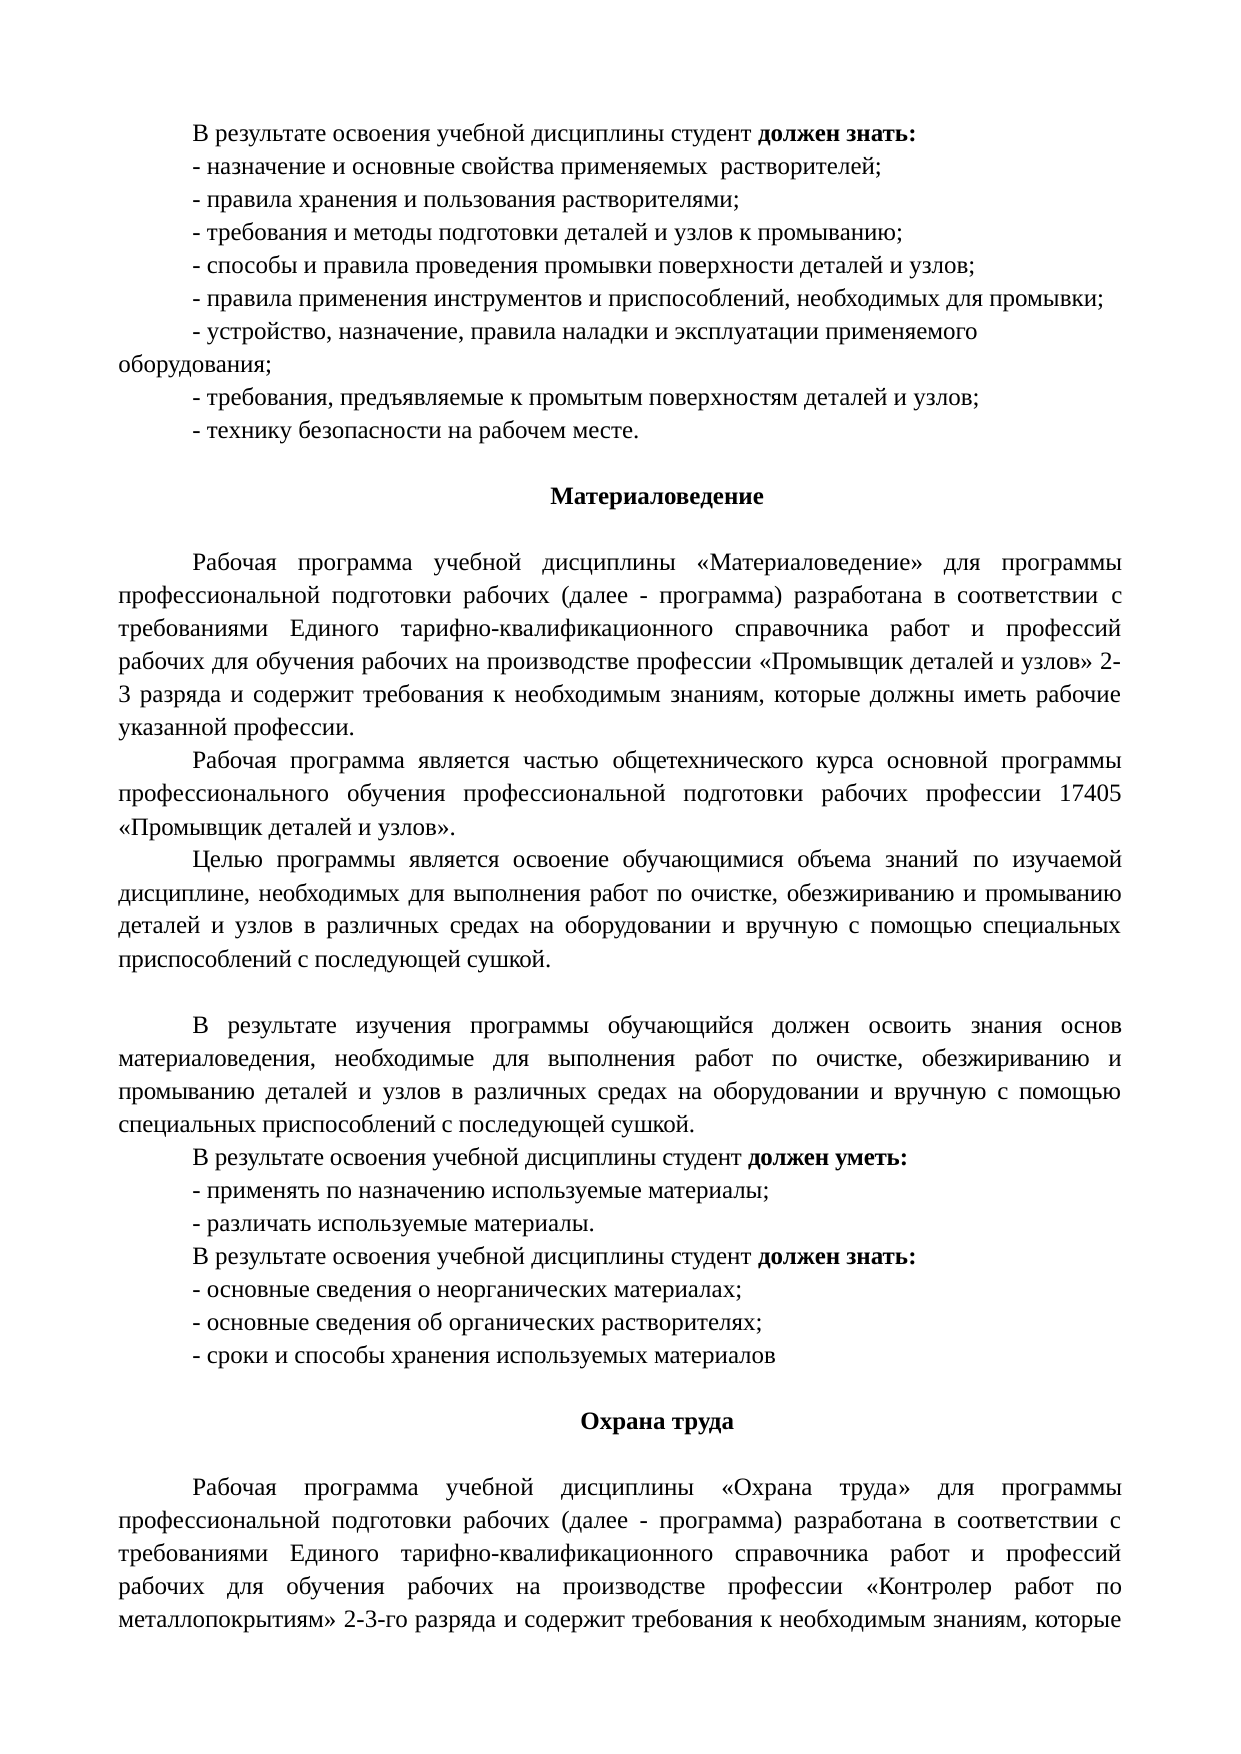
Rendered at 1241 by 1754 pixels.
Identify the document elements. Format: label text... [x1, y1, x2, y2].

text - требования и методы подготовки деталей и узлов к промыванию; [118, 217, 1122, 246]
text - требования, предъявляемые к промытым поверхностям деталей и узлов; [118, 382, 1122, 411]
text Рабочая программа учебной дисциплины «Материаловедение» для программы профессиональной подготовки рабочих (далее - программа) разработана в соответствии с требованиями Единого тарифно-квалификационного справочника работ и профессий рабочих для обучения рабочих на производстве профессии «Промывщик деталей и узлов» 2-3 разряда и содержит требования к необходимым знаниям, которые должны иметь рабочие указанной профессии. [118, 547, 1122, 741]
text - основные сведения о неорганических материалах; [118, 1274, 1122, 1303]
text - применять по назначению используемые материалы; [118, 1175, 1122, 1203]
text Материаловедение [118, 481, 1122, 510]
text - сроки и способы хранения используемых материалов [118, 1340, 1122, 1369]
text - устройство, назначение, правила наладки и эксплуатации применяемого оборудования; [118, 316, 1122, 378]
text В результате освоения учебной дисциплины студент должен знать: [118, 118, 1122, 147]
text - правила хранения и пользования растворителями; [118, 184, 1122, 213]
text - различать используемые материалы. [118, 1208, 1122, 1237]
text В результате освоения учебной дисциплины студент должен уметь: [118, 1142, 1122, 1171]
text Рабочая программа учебной дисциплины «Охрана труда» для программы профессиональной подготовки рабочих (далее - программа) разработана в соответствии с требованиями Единого тарифно-квалификационного справочника работ и профессий рабочих для обучения рабочих на производстве профессии «Контролер работ по металлопокрытиям» 2-3-го разряда и содержит требования к необходимым знаниям, которые [118, 1472, 1122, 1633]
text В результате изучения программы обучающийся должен освоить знания основ материаловедения, необходимые для выполнения работ по очистке, обезжириванию и промыванию деталей и узлов в различных средах на оборудовании и вручную с помощью специальных приспособлений с последующей сушкой. [118, 1010, 1122, 1137]
text - основные сведения об органических растворителях; [118, 1307, 1122, 1336]
text - назначение и основные свойства применяемых растворителей; [118, 151, 1122, 180]
text Рабочая программа является частью общетехнического курса основной программы профессионального обучения профессиональной подготовки рабочих профессии 17405 «Промывщик деталей и узлов». [118, 746, 1122, 840]
text - правила применения инструментов и приспособлений, необходимых для промывки; [118, 283, 1122, 312]
text Целью программы является освоение обучающимися объема знаний по изучаемой дисциплине, необходимых для выполнения работ по очистке, обезжириванию и промыванию деталей и узлов в различных средах на оборудовании и вручную с помощью специальных приспособлений с последующей сушкой. [118, 844, 1122, 972]
text В результате освоения учебной дисциплины студент должен знать: [118, 1241, 1122, 1269]
text - технику безопасности на рабочем месте. [118, 415, 1122, 444]
text Охрана труда [118, 1406, 1122, 1435]
text - способы и правила проведения промывки поверхности деталей и узлов; [118, 250, 1122, 279]
